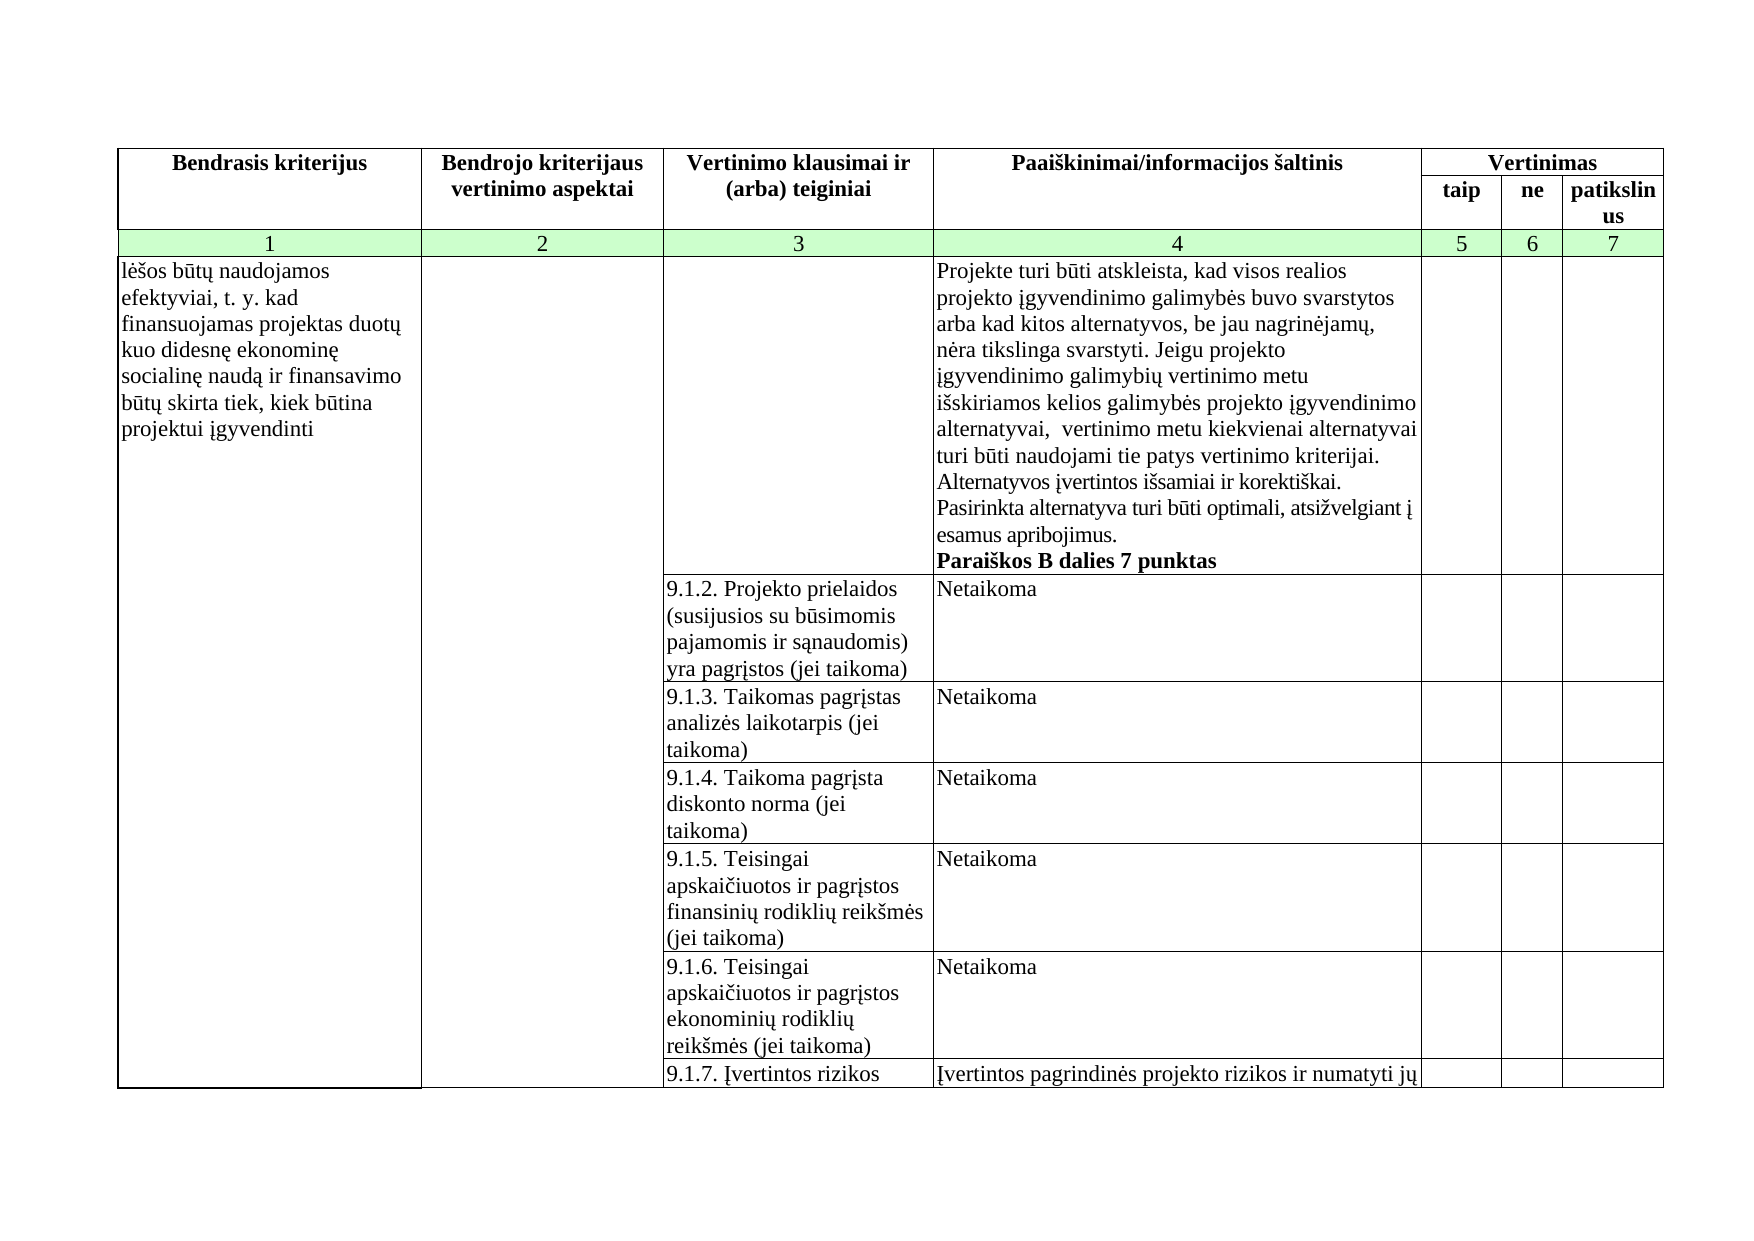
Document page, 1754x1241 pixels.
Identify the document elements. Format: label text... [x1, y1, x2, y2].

table_cell 9.1.3. Taikomas pagrįstas analizės laikotarpis (jei taikoma) [664, 682, 933, 762]
table_header Bendrasis kriterijus [119, 149, 421, 229]
table_cell Netaikoma [934, 763, 1421, 843]
table_cell [1422, 575, 1501, 681]
table_header Vertinimas [1422, 149, 1663, 175]
table_cell [1563, 763, 1663, 843]
table_header Paaiškinimai/informacijos šaltinis [934, 149, 1421, 229]
table_header Bendrojo kriterijaus vertinimo aspektai [422, 149, 663, 229]
table_cell patikslinus [1563, 176, 1663, 229]
table_cell 6 [1502, 230, 1562, 256]
table_cell [1563, 257, 1663, 573]
table_cell 9.1.7. Įvertintos rizikos [664, 1059, 933, 1087]
table_cell ne [1502, 176, 1562, 229]
table_cell [1502, 257, 1562, 573]
table_cell 9.1.4. Taikoma pagrįsta diskonto norma (jei taikoma) [664, 763, 933, 843]
table_cell Netaikoma [934, 952, 1421, 1058]
table_cell 9.1.6. Teisingai apskaičiuotos ir pagrįstos ekonominių rodiklių reikšmės (jei taikoma) [664, 952, 933, 1058]
table_cell 3 [664, 230, 933, 256]
table_cell [1502, 763, 1562, 843]
table_cell [1502, 575, 1562, 681]
table_cell [1563, 682, 1663, 762]
table_cell [1422, 763, 1501, 843]
table_cell Netaikoma [934, 575, 1421, 681]
table_cell [1502, 844, 1562, 951]
table_cell lėšos būtų naudojamos efektyviai, t. y. kad finansuojamas projektas duotų kuo didesnę ekonominę socialinę naudą ir finansavimo būtų skirta tiek, kiek būtina projektui įgyvendinti [119, 257, 421, 1087]
table_cell [422, 257, 663, 1087]
table_cell [1563, 844, 1663, 951]
table_cell 9.1.2. Projekto prielaidos (susijusios su būsimomis pajamomis ir sąnaudomis) yra pagrįstos (jei taikoma) [664, 575, 933, 681]
table_cell Projekte turi būti atskleista, kad visos realios projekto įgyvendinimo galimybės buvo svarstytos arba kad kitos alternatyvos, be jau nagrinėjamų, nėra tikslinga svarstyti. Jeigu projekto įgyvendinimo galimybių vertinimo metu išskiriamos kelios galimybės projekto įgyvendinimo alternatyvai, vertinimo metu kiekvienai alternatyvai turi būti naudojami tie patys vertinimo kriterijai. Alternatyvos įvertintos išsamiai ir korektiškai. Pasirinkta alternatyva turi būti optimali, atsižvelgiant į esamus apribojimus. Paraiškos B dalies 7 punktas [934, 257, 1421, 573]
table_cell [1422, 844, 1501, 951]
table_cell 9.1.5. Teisingai apskaičiuotos ir pagrįstos finansinių rodiklių reikšmės (jei taikoma) [664, 844, 933, 951]
table_header Vertinimo klausimai ir (arba) teiginiai [664, 149, 933, 229]
table_cell [1563, 575, 1663, 681]
table_cell 5 [1422, 230, 1501, 256]
table_cell [1422, 952, 1501, 1058]
table_cell [1422, 1059, 1501, 1087]
table_cell 2 [422, 230, 663, 256]
table_cell taip [1422, 176, 1501, 229]
table_cell 4 [934, 230, 1421, 256]
table_cell [1422, 682, 1501, 762]
table_cell [1502, 952, 1562, 1058]
table_cell Netaikoma [934, 844, 1421, 951]
table_cell 1 [119, 230, 421, 256]
table_cell [1563, 952, 1663, 1058]
table_cell Įvertintos pagrindinės projekto rizikos ir numatyti jų [934, 1059, 1421, 1087]
table_cell [1422, 257, 1501, 573]
table_cell [1563, 1059, 1663, 1087]
table_cell [1502, 1059, 1562, 1087]
table_cell [664, 257, 933, 573]
table_cell 7 [1563, 230, 1663, 256]
table_cell Netaikoma [934, 682, 1421, 762]
table_cell [1502, 682, 1562, 762]
